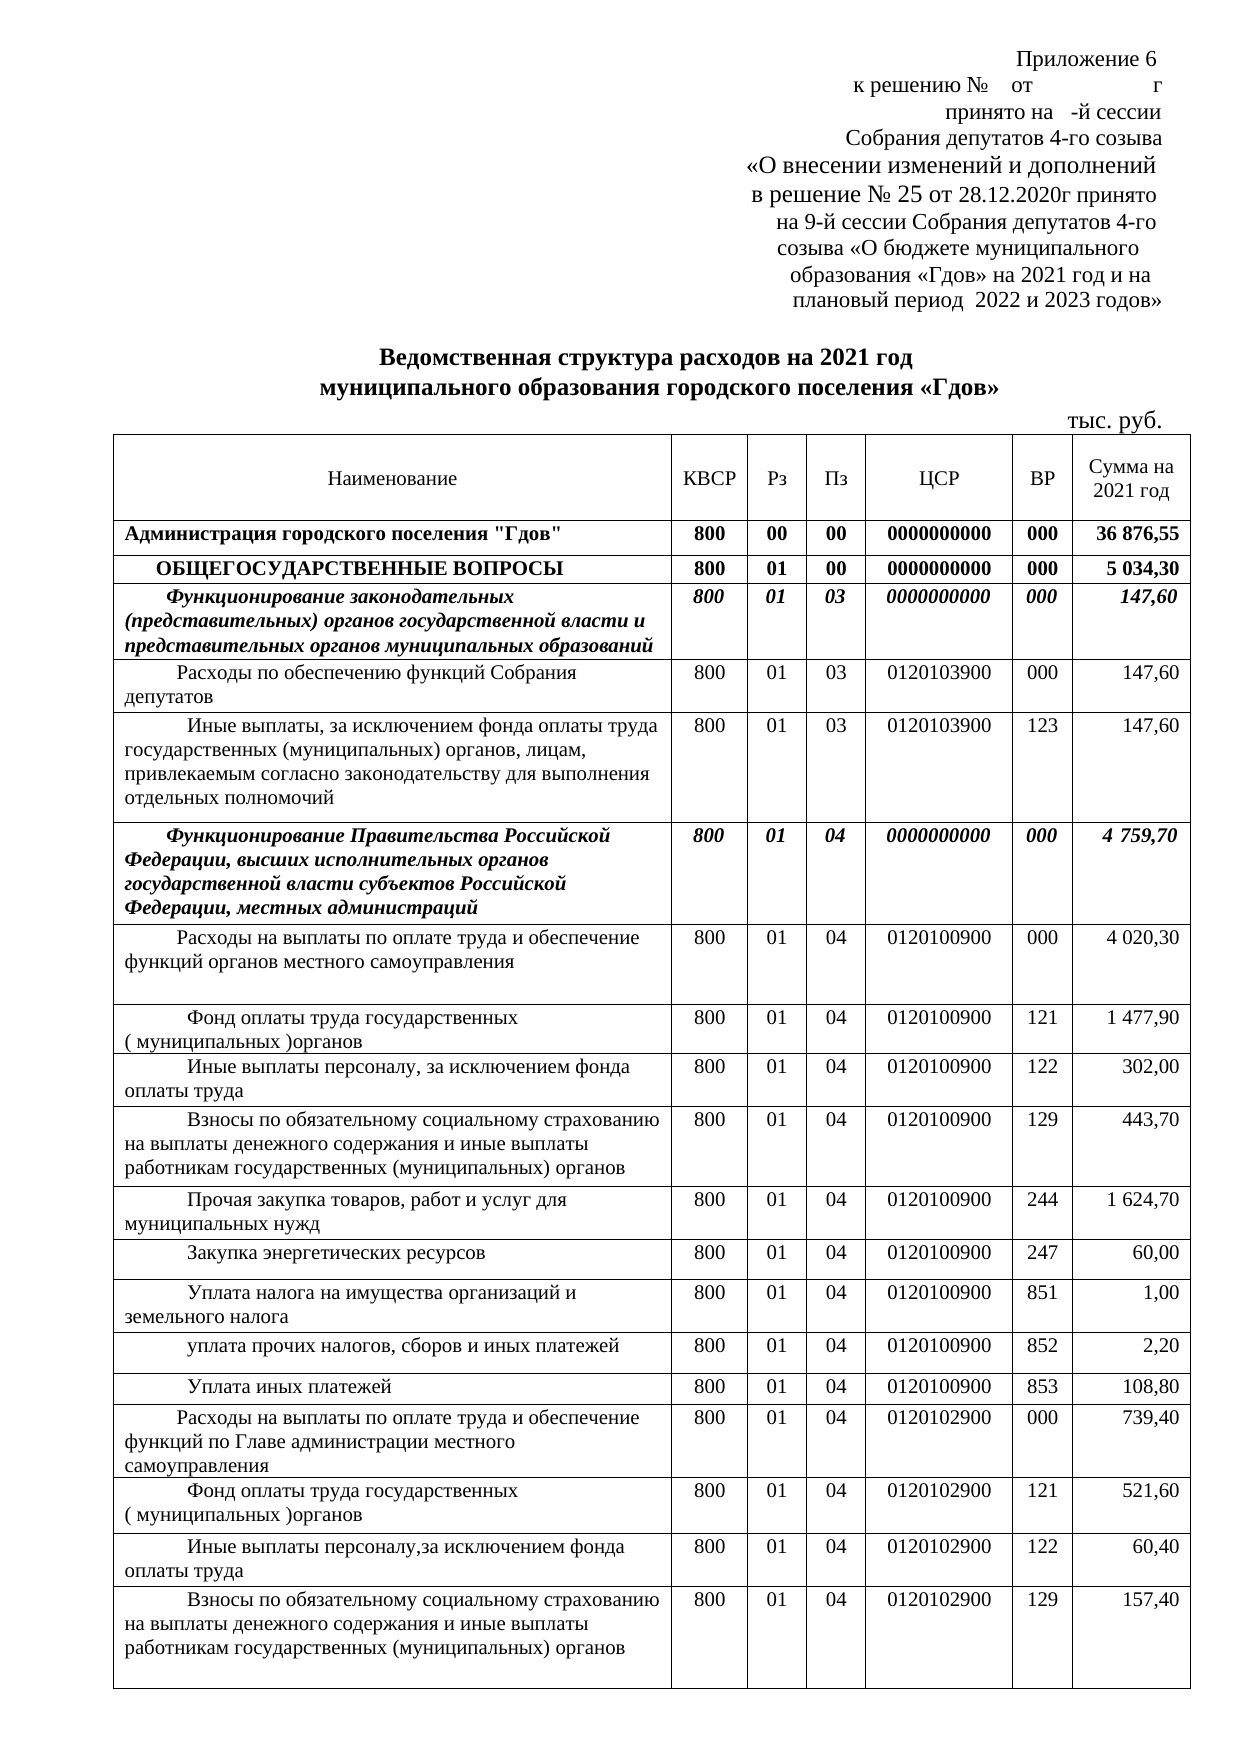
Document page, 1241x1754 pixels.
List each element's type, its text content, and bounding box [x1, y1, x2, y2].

table_cell 01 [748, 1054, 806, 1106]
table_cell 5 034,30 [1073, 556, 1190, 583]
table_cell 04 [807, 1005, 865, 1053]
table_cell 1 624,70 [1073, 1187, 1190, 1239]
table_cell 123 [1013, 713, 1072, 822]
table_header ЦСР [866, 435, 1012, 520]
table_cell 122 [1013, 1054, 1072, 1106]
table_cell 800 [672, 823, 747, 924]
table_cell 108,80 [1073, 1374, 1190, 1404]
table_cell 0000000000 [866, 556, 1012, 583]
table_cell 121 [1013, 1478, 1072, 1533]
table_cell 01 [748, 713, 806, 822]
text тыс. руб. [112, 401, 1162, 434]
text образования «Гдов» на 2021 год и на [112, 261, 1162, 287]
text к решению № от г [112, 71, 1162, 98]
table_cell Функционирование законодательных (представительных) органов государственной власти и представительных органов муниципальных образований [114, 584, 671, 659]
table_cell 800 [672, 925, 747, 1004]
table_cell Фонд оплаты труда государственных ( муниципальных )органов [114, 1478, 671, 1533]
text «О внесении изменений и дополнений [112, 151, 1162, 179]
table_cell 04 [807, 925, 865, 1004]
table_cell 01 [748, 1478, 806, 1533]
table_cell 000 [1013, 823, 1072, 924]
table_cell 800 [672, 1374, 747, 1404]
table_cell 122 [1013, 1534, 1072, 1586]
table_cell 60,40 [1073, 1534, 1190, 1586]
table_header ВР [1013, 435, 1072, 520]
table_cell 147,60 [1073, 660, 1190, 712]
table_cell Иные выплаты персоналу,за исключением фонда оплаты труда [114, 1534, 671, 1586]
table_cell 852 [1013, 1333, 1072, 1373]
table_cell 0120102900 [866, 1534, 1012, 1586]
table_cell Закупка энергетических ресурсов [114, 1240, 671, 1279]
table_cell 800 [672, 1240, 747, 1279]
table_cell 4 020,30 [1073, 925, 1190, 1004]
table_cell 800 [672, 713, 747, 822]
table_cell Расходы на выплаты по оплате труда и обеспечение функций органов местного самоуправления [114, 925, 671, 1004]
table_cell 03 [807, 584, 865, 659]
table_cell 800 [672, 1534, 747, 1586]
table_cell 800 [672, 1005, 747, 1053]
table_cell 129 [1013, 1587, 1072, 1688]
table_cell 800 [672, 521, 747, 554]
table_cell 03 [807, 713, 865, 822]
table_cell 04 [807, 1478, 865, 1533]
table_cell 000 [1013, 521, 1072, 554]
table_cell 800 [672, 1280, 747, 1332]
table_cell 0120102900 [866, 1478, 1012, 1533]
table_cell 1,00 [1073, 1280, 1190, 1332]
table_cell 01 [748, 1240, 806, 1279]
text плановый период 2022 и 2023 годов» [112, 287, 1162, 312]
table_cell Иные выплаты персоналу, за исключением фонда оплаты труда [114, 1054, 671, 1106]
table_cell 147,60 [1073, 584, 1190, 659]
table_cell 129 [1013, 1107, 1072, 1186]
text созыва «О бюджете муниципального [112, 234, 1162, 261]
table_header Наименование [114, 435, 671, 520]
table_cell 0120100900 [866, 1280, 1012, 1332]
table_cell Фонд оплаты труда государственных ( муниципальных )органов [114, 1005, 671, 1053]
table_cell 0120103900 [866, 660, 1012, 712]
text Приложение 6 [112, 45, 1162, 71]
table_cell ОБЩЕГОСУДАРСТВЕННЫЕ ВОПРОСЫ [114, 556, 671, 583]
table_cell 0120100900 [866, 1005, 1012, 1053]
table_cell 36 876,55 [1073, 521, 1190, 554]
table_cell 2,20 [1073, 1333, 1190, 1373]
table_header КВСР [672, 435, 747, 520]
table_cell 0120103900 [866, 713, 1012, 822]
table_cell 01 [748, 925, 806, 1004]
table_cell 03 [807, 660, 865, 712]
table_cell 000 [1013, 925, 1072, 1004]
table_cell 800 [672, 1054, 747, 1106]
table_cell Взносы по обязательному социальному страхованию на выплаты денежного содержания и иные выплаты работникам государственных (муниципальных) органов [114, 1107, 671, 1186]
table_cell 01 [748, 660, 806, 712]
table_cell 800 [672, 660, 747, 712]
table_cell 000 [1013, 1405, 1072, 1477]
table_cell 000 [1013, 556, 1072, 583]
table_cell 0120100900 [866, 1107, 1012, 1186]
table_cell 0120102900 [866, 1405, 1012, 1477]
table_cell 443,70 [1073, 1107, 1190, 1186]
table_cell 01 [748, 1405, 806, 1477]
table_cell 0120100900 [866, 1187, 1012, 1239]
text в решение № 25 от 28.12.2020г принято [112, 179, 1162, 208]
table_cell Уплата налога на имущества организаций и земельного налога [114, 1280, 671, 1332]
table_cell 01 [748, 1534, 806, 1586]
table_cell 01 [748, 823, 806, 924]
table_cell уплата прочих налогов, сборов и иных платежей [114, 1333, 671, 1373]
table_cell 147,60 [1073, 713, 1190, 822]
table_cell 0120100900 [866, 1374, 1012, 1404]
table_cell Прочая закупка товаров, работ и услуг для муниципальных нужд [114, 1187, 671, 1239]
table_cell 01 [748, 1107, 806, 1186]
table_cell 04 [807, 1240, 865, 1279]
table_cell 04 [807, 1333, 865, 1373]
table_cell 04 [807, 823, 865, 924]
table_header Пз [807, 435, 865, 520]
table_header Сумма на 2021 год [1073, 435, 1190, 520]
text на 9-й сессии Собрания депутатов 4-го [112, 208, 1162, 234]
table_cell 04 [807, 1107, 865, 1186]
table_cell 0120100900 [866, 1333, 1012, 1373]
table_cell 000 [1013, 584, 1072, 659]
table_cell 247 [1013, 1240, 1072, 1279]
table_cell 800 [672, 1107, 747, 1186]
table_cell 04 [807, 1187, 865, 1239]
table_cell Взносы по обязательному социальному страхованию на выплаты денежного содержания и иные выплаты работникам государственных (муниципальных) органов [114, 1587, 671, 1688]
table_cell 800 [672, 1405, 747, 1477]
table_cell 04 [807, 1405, 865, 1477]
table_cell 00 [807, 556, 865, 583]
table_cell Иные выплаты, за исключением фонда оплаты труда государственных (муниципальных) органов, лицам, привлекаемым согласно законодательству для выполнения отдельных полномочий [114, 713, 671, 822]
table_cell 800 [672, 1333, 747, 1373]
table_cell 01 [748, 1280, 806, 1332]
table_cell 0000000000 [866, 584, 1012, 659]
table_cell 01 [748, 1005, 806, 1053]
table_cell Уплата иных платежей [114, 1374, 671, 1404]
table_cell 000 [1013, 660, 1072, 712]
text Ведомственная структура расходов на 2021 год [112, 338, 1162, 372]
table_cell 800 [672, 556, 747, 583]
table_cell 800 [672, 584, 747, 659]
table_cell 01 [748, 1333, 806, 1373]
table_cell 04 [807, 1054, 865, 1106]
table_cell 800 [672, 1187, 747, 1239]
table_cell 04 [807, 1534, 865, 1586]
table_cell 01 [748, 1587, 806, 1688]
table_cell 01 [748, 556, 806, 583]
table_cell 4 759,70 [1073, 823, 1190, 924]
table_cell 853 [1013, 1374, 1072, 1404]
text принято на -й сессии [112, 98, 1162, 124]
text Собрания депутатов 4-го созыва [112, 124, 1162, 151]
table_cell Расходы по обеспечению функций Собрания депутатов [114, 660, 671, 712]
text муниципального образования городского поселения «Гдов» [112, 372, 1162, 401]
table_cell 0120100900 [866, 925, 1012, 1004]
table_cell Расходы на выплаты по оплате труда и обеспечение функций по Главе администрации местного самоуправления [114, 1405, 671, 1477]
table_cell 01 [748, 584, 806, 659]
table_cell Администрация городского поселения "Гдов" [114, 521, 671, 554]
table_header Рз [748, 435, 806, 520]
table_cell 0120100900 [866, 1240, 1012, 1279]
table_cell 521,60 [1073, 1478, 1190, 1533]
table_cell 04 [807, 1374, 865, 1404]
table_cell 302,00 [1073, 1054, 1190, 1106]
table_cell 01 [748, 1374, 806, 1404]
table_cell 121 [1013, 1005, 1072, 1053]
table_cell 244 [1013, 1187, 1072, 1239]
table_cell 1 477,90 [1073, 1005, 1190, 1053]
table_cell 0000000000 [866, 823, 1012, 924]
table_cell 00 [807, 521, 865, 554]
table_cell 739,40 [1073, 1405, 1190, 1477]
table_cell 0120102900 [866, 1587, 1012, 1688]
table_cell 851 [1013, 1280, 1072, 1332]
table_cell 800 [672, 1478, 747, 1533]
table_cell 800 [672, 1587, 747, 1688]
table_cell 0000000000 [866, 521, 1012, 554]
table_cell 0120100900 [866, 1054, 1012, 1106]
table_cell 60,00 [1073, 1240, 1190, 1279]
table_cell Функционирование Правительства Российской Федерации, высших исполнительных органов государственной власти субъектов Российской Федерации, местных администраций [114, 823, 671, 924]
table_cell 00 [748, 521, 806, 554]
table_cell 04 [807, 1280, 865, 1332]
table_cell 157,40 [1073, 1587, 1190, 1688]
table_cell 04 [807, 1587, 865, 1688]
table_cell 01 [748, 1187, 806, 1239]
